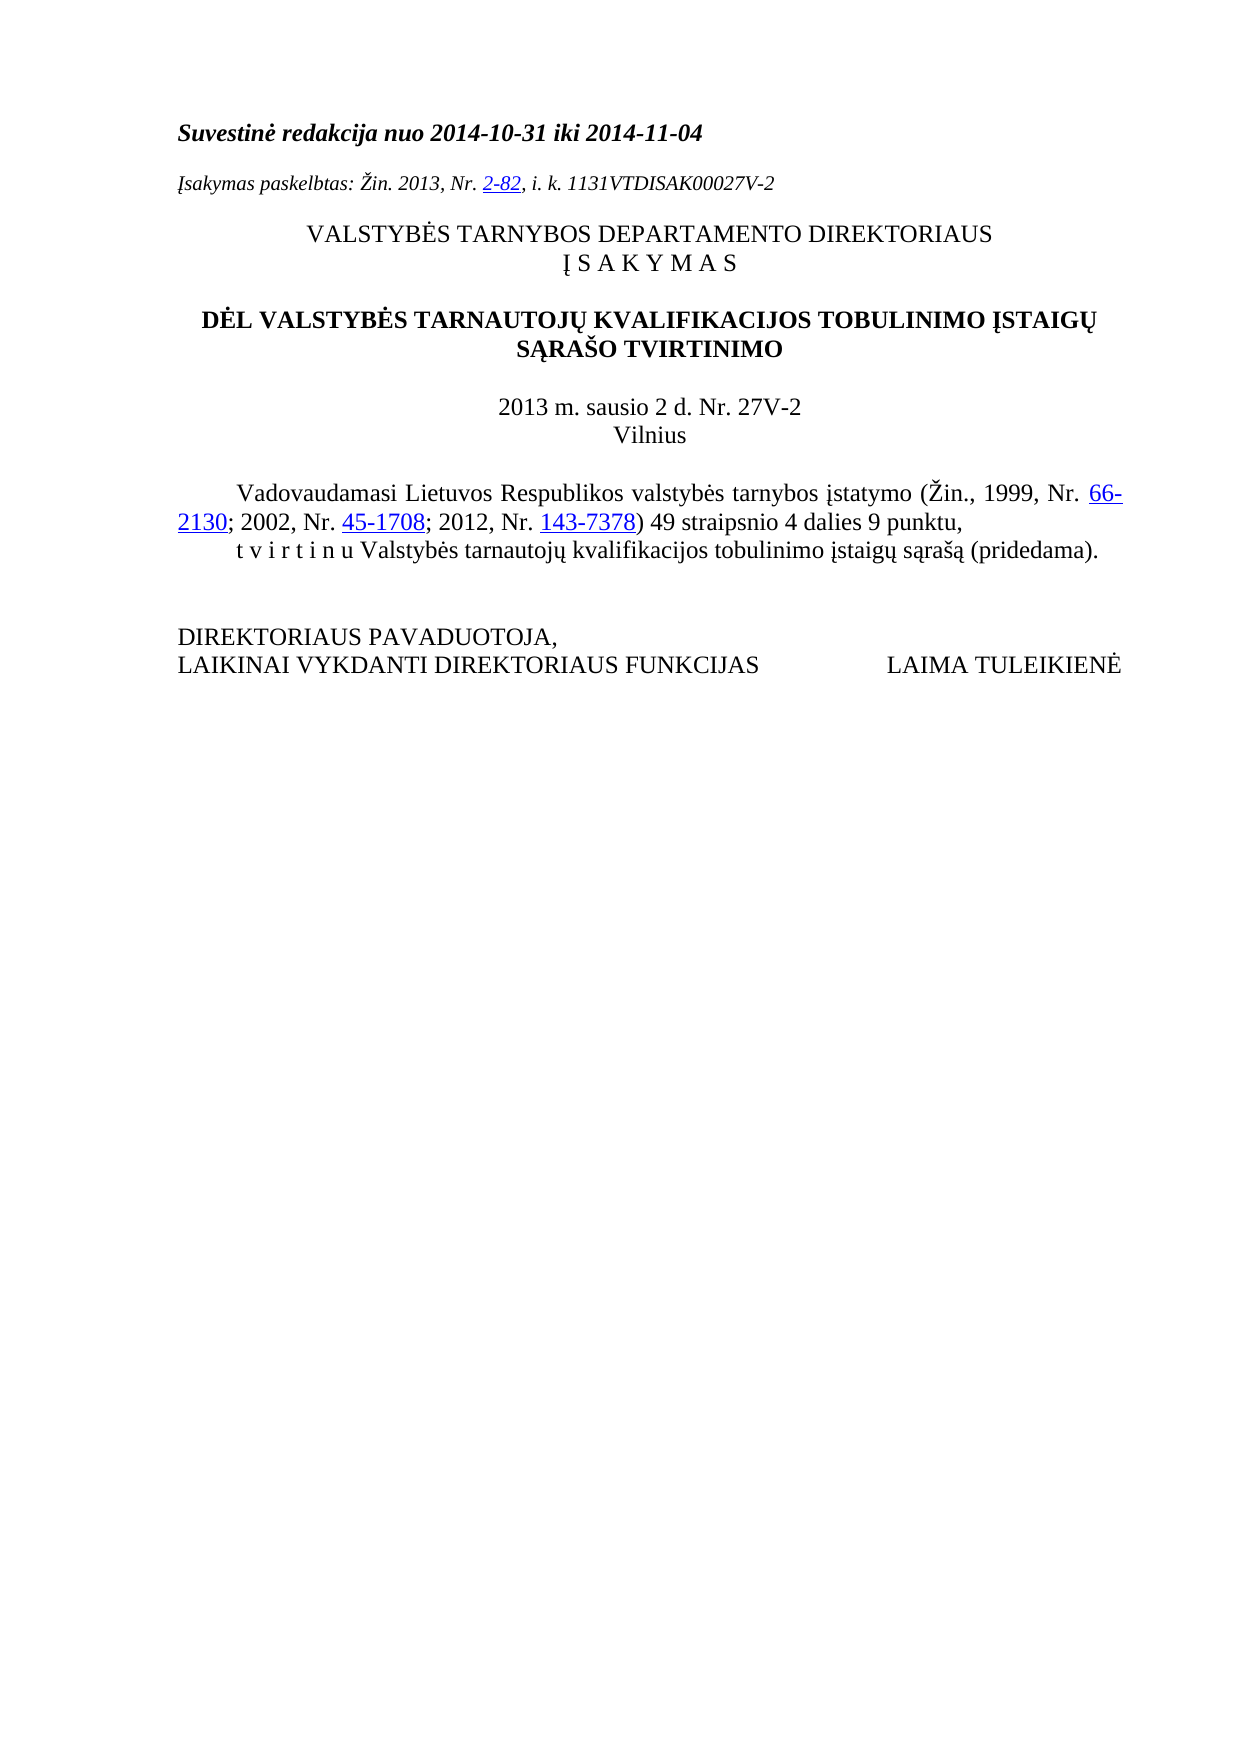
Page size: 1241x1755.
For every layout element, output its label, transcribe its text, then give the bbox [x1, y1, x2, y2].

text Į S A K Y M A S [177, 248, 1122, 277]
text laikinai vykdanti direktoriaus funkcijas Laima Tuleikienė [177, 650, 1122, 679]
text Suvestinė redakcija nuo 2014-10-31 iki 2014-11-04 [177, 118, 1122, 147]
text VALSTYBĖS TARNYBOS DEPARTAMENTO DIREKTORIAUS [177, 219, 1122, 248]
text Vilnius [177, 420, 1122, 449]
text DĖL VALSTYBĖS TARNAUTOJŲ KVALIFIKACIJOS TOBULINIMO ĮSTAIGŲ SĄRAŠO TVIRTINIMO [177, 305, 1122, 363]
text t v i r t i n u Valstybės tarnautojų kvalifikacijos tobulinimo įstaigų sąrašą (pridedama). [177, 535, 1122, 564]
text 2013 m. sausio 2 d. Nr. 27V-2 [177, 392, 1122, 420]
text Įsakymas paskelbtas: Žin. 2013, Nr. 2-82, i. k. 1131VTDISAK00027V-2 [177, 171, 1122, 195]
text Direktoriaus pavaduotoja, [177, 622, 1122, 650]
text Vadovaudamasi Lietuvos Respublikos valstybės tarnybos įstatymo (Žin., 1999, Nr. 66-2130; 2002, Nr. 45-1708; 2012, Nr. 143-7378) 49 straipsnio 4 dalies 9 punktu, [177, 478, 1122, 535]
